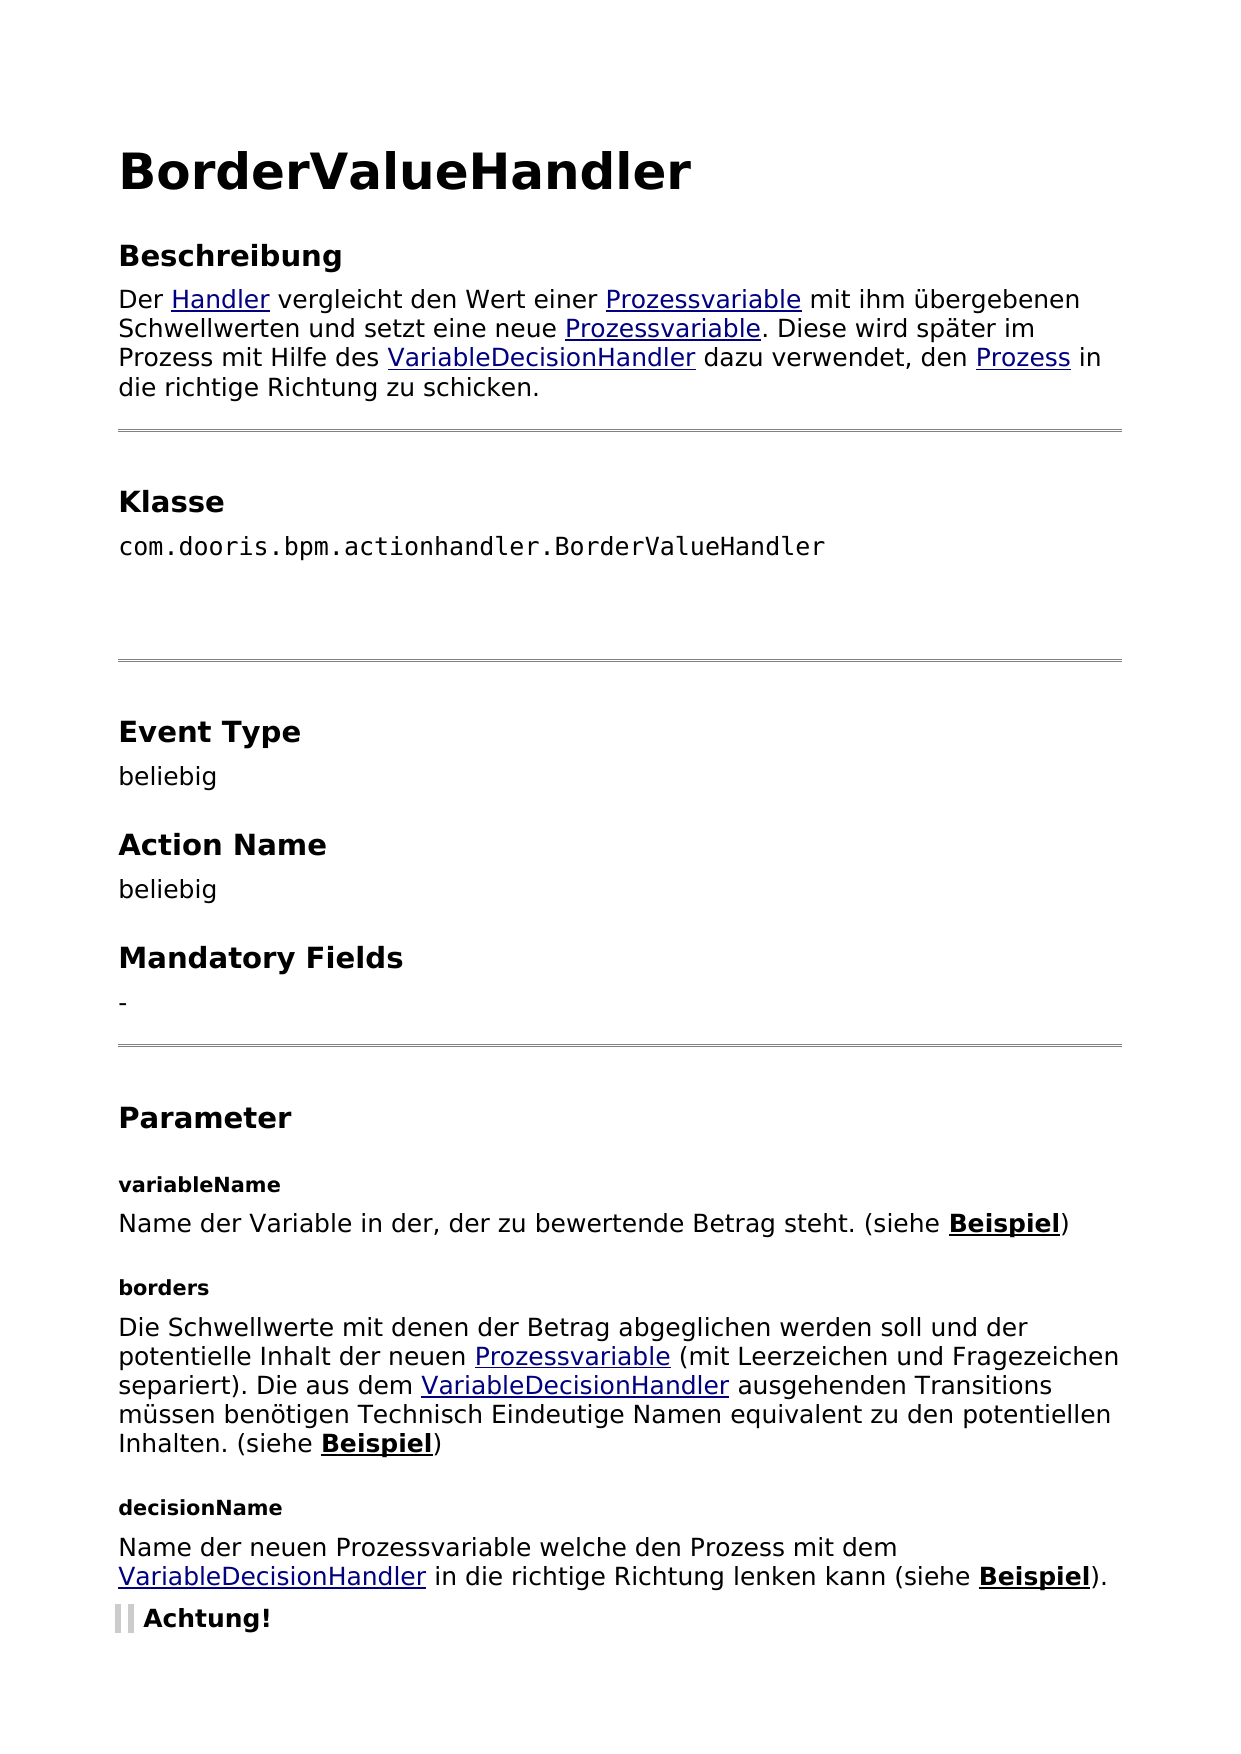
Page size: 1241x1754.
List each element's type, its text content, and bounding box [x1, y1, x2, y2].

text Name der Variable in der, der zu bewertende Betrag steht. (siehe Beispiel) [118, 1209, 1122, 1238]
text beliebig [118, 762, 1122, 791]
subtitle decisionName [118, 1496, 1122, 1520]
text Name der neuen Prozessvariable welche den Prozess mit dem VariableDecisionHandler in die richtige Richtung lenken kann (siehe Beispiel). [118, 1533, 1122, 1591]
table_header [1109, 1604, 1122, 1633]
text Der Handler vergleicht den Wert einer Prozessvariable mit ihm übergebenen Schwellwerten und setzt eine neue Prozessvariable. Diese wird später im Prozess mit Hilfe des VariableDecisionHandler dazu verwendet, den Prozess in die richtige Richtung zu schicken. [118, 285, 1122, 402]
text - [118, 988, 1122, 1017]
subtitle Event Type [118, 715, 1122, 749]
subtitle Beschreibung [118, 239, 1122, 273]
subtitle Mandatory Fields [118, 942, 1122, 976]
subtitle Parameter [118, 1101, 1122, 1135]
subtitle variableName [118, 1173, 1122, 1197]
subtitle borders [118, 1276, 1122, 1300]
text beliebig [118, 875, 1122, 904]
table_header Achtung! [134, 1604, 1109, 1633]
text com.dooris.bpm.actionhandler.BorderValueHandler [118, 532, 1122, 561]
subtitle Klasse [118, 486, 1122, 520]
table_header [121, 1604, 128, 1633]
text Die Schwellwerte mit denen der Betrag abgeglichen werden soll und der potentielle Inhalt der neuen Prozessvariable (mit Leerzeichen und Fragezeichen separiert). Die aus dem VariableDecisionHandler ausgehenden Transitions müssen benötigen Technisch Eindeutige Namen equivalent zu den potentiellen Inhalten. (siehe Beispiel) [118, 1313, 1122, 1459]
subtitle BorderValueHandler [118, 143, 1122, 201]
subtitle Action Name [118, 828, 1122, 862]
